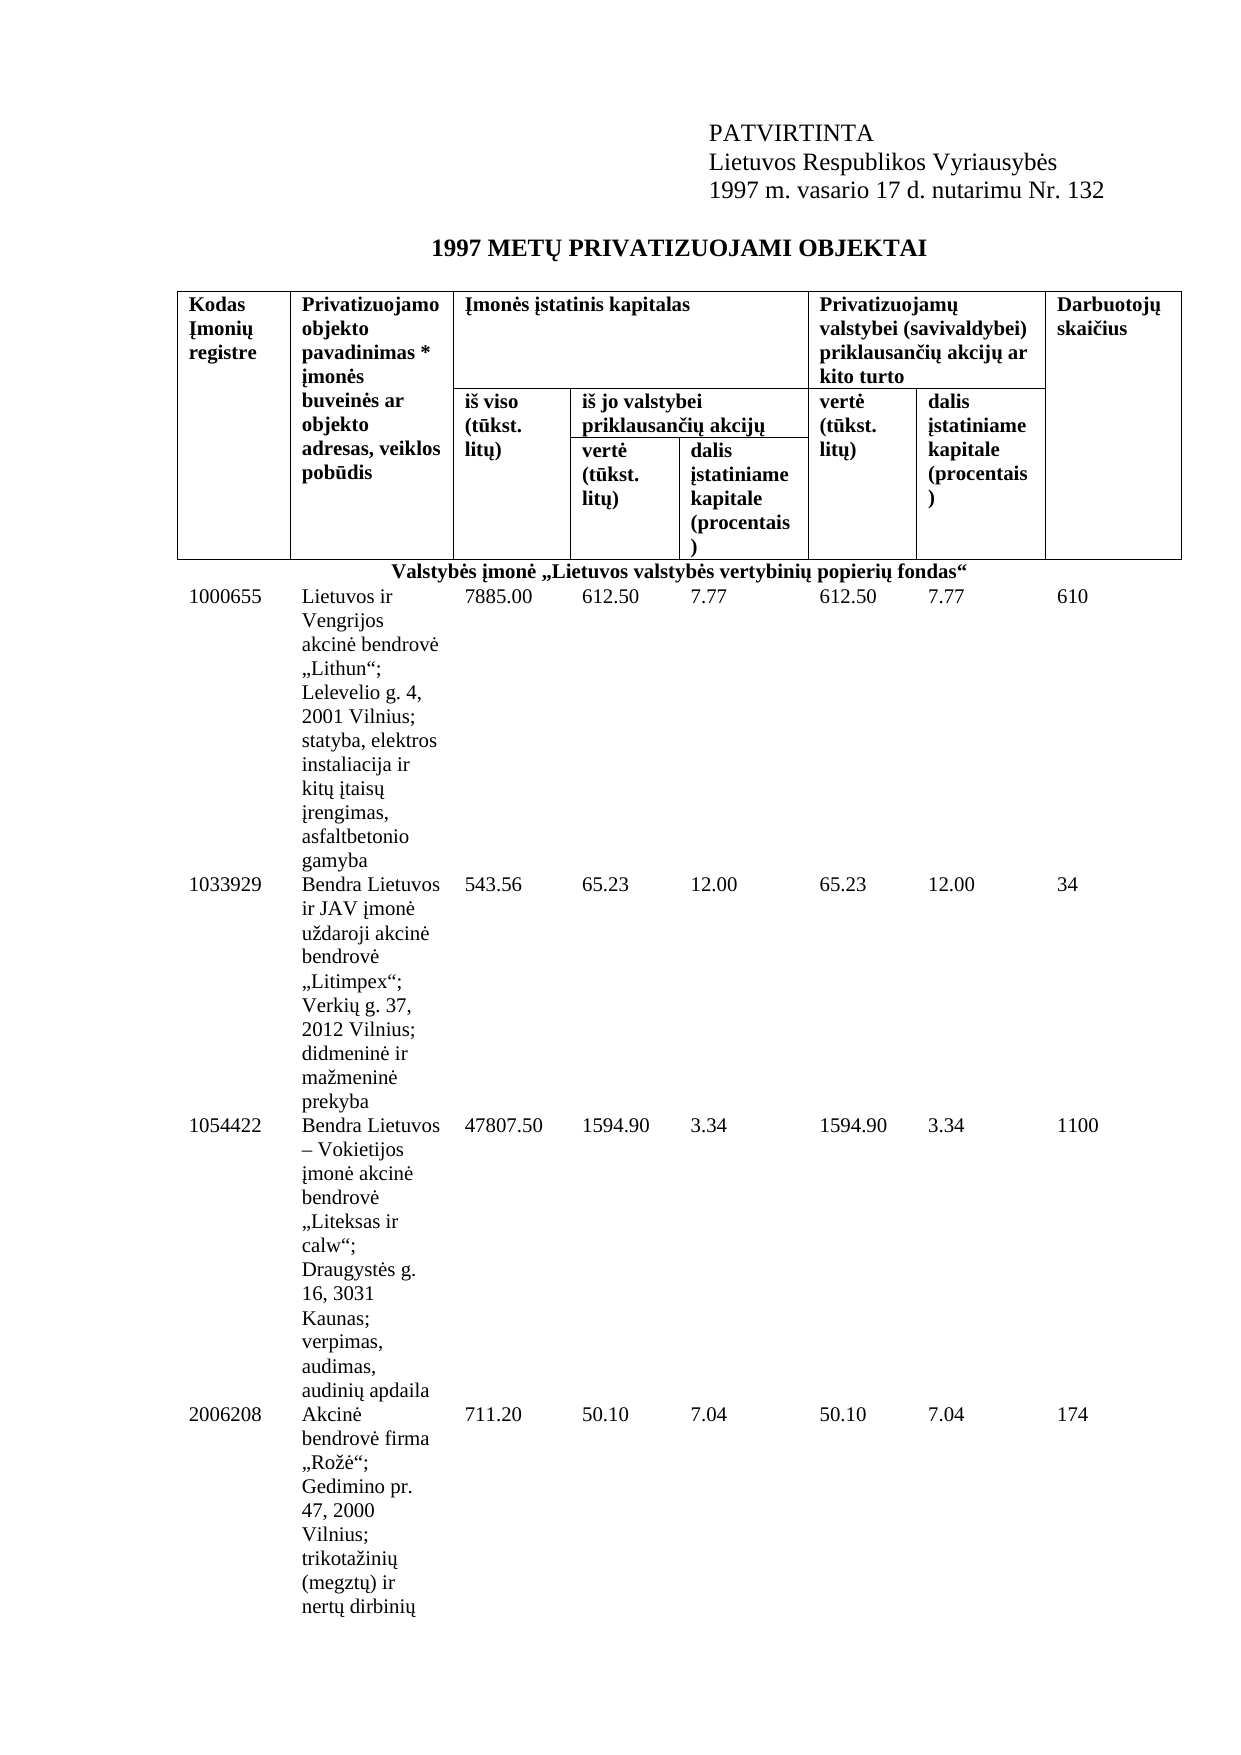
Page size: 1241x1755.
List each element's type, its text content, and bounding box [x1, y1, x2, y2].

table_header Įmonės įstatinis kapitalas [454, 292, 808, 388]
table_header Privatizuojamo objekto pavadinimas * įmonės buveinės ar objekto adresas, veiklos pobūdis [291, 292, 453, 558]
table_cell 612.50 [571, 584, 679, 872]
table_cell 3.34 [679, 1113, 808, 1402]
text 1997 m. vasario 17 d. nutarimu Nr. 132 [177, 176, 1181, 204]
table_cell 12.00 [679, 872, 808, 1113]
table_cell Valstybės įmonė „Lietuvos valstybės vertybinių popierių fondas“ [177, 560, 1181, 583]
table_cell 7.04 [679, 1402, 808, 1618]
table_cell Bendra Lietuvos ir JAV įmonė uždaroji akcinė bendrovė „Litimpex“; Verkių g. 37, 2012 Vilnius; didmeninė ir mažmeninė prekyba [290, 872, 453, 1113]
table_cell 612.50 [808, 584, 917, 872]
table_cell iš viso (tūkst. litų) [454, 389, 570, 558]
table_cell 34 [1046, 872, 1181, 1113]
table_cell 1054422 [177, 1113, 290, 1402]
table_cell 3.34 [917, 1113, 1046, 1402]
table_cell dalis įstatiniame kapitale (procentais) [680, 438, 808, 558]
table_cell Bendra Lietuvos – Vokietijos įmonė akcinė bendrovė „Liteksas ir calw“; Draugystės g. 16, 3031 Kaunas; verpimas, audimas, audinių apdaila [290, 1113, 453, 1402]
table_cell 7.77 [917, 584, 1046, 872]
table_cell 1033929 [177, 872, 290, 1113]
table_cell 1594.90 [808, 1113, 917, 1402]
table_cell iš jo valstybei priklausančių akcijų [571, 389, 808, 437]
table_cell 543.56 [453, 872, 571, 1113]
table_header Privatizuojamų valstybei (savivaldybei) priklausančių akcijų ar kito turto [809, 292, 1045, 388]
table_cell 47807.50 [453, 1113, 571, 1402]
table_cell 1000655 [177, 584, 290, 872]
table_cell 1100 [1046, 1113, 1181, 1402]
text Lietuvos Respublikos Vyriausybės [177, 147, 1181, 176]
table_cell 65.23 [808, 872, 917, 1113]
table_cell 7885.00 [453, 584, 571, 872]
table_cell 610 [1046, 584, 1181, 872]
table_cell 2006208 [177, 1402, 290, 1618]
table_cell vertė (tūkst. litų) [809, 389, 916, 558]
table_cell dalis įstatiniame kapitale (procentais) [917, 389, 1045, 558]
table_cell Lietuvos ir Vengrijos akcinė bendrovė „Lithun“; Lelevelio g. 4, 2001 Vilnius; statyba, elektros instaliacija ir kitų įtaisų įrengimas, asfaltbetonio gamyba [290, 584, 453, 872]
table_cell 50.10 [571, 1402, 679, 1618]
table_cell 7.04 [917, 1402, 1046, 1618]
table_cell Akcinė bendrovė firma „Rožė“; Gedimino pr. 47, 2000 Vilnius; trikotažinių (megztų) ir nertų dirbinių [290, 1402, 453, 1618]
table_header Darbuotojų skaičius [1046, 292, 1181, 558]
table_cell 711.20 [453, 1402, 571, 1618]
table_cell 7.77 [679, 584, 808, 872]
table_header Kodas Įmonių registre [178, 292, 290, 558]
table_cell 174 [1046, 1402, 1181, 1618]
text 1997 METŲ PRIVATIZUOJAMI OBJEKTAI [177, 233, 1181, 262]
table_cell 50.10 [808, 1402, 917, 1618]
table_cell 1594.90 [571, 1113, 679, 1402]
table_cell 12.00 [917, 872, 1046, 1113]
table_cell 65.23 [571, 872, 679, 1113]
text PATVIRTINTA [177, 118, 1181, 147]
table_cell vertė (tūkst. litų) [571, 438, 679, 558]
